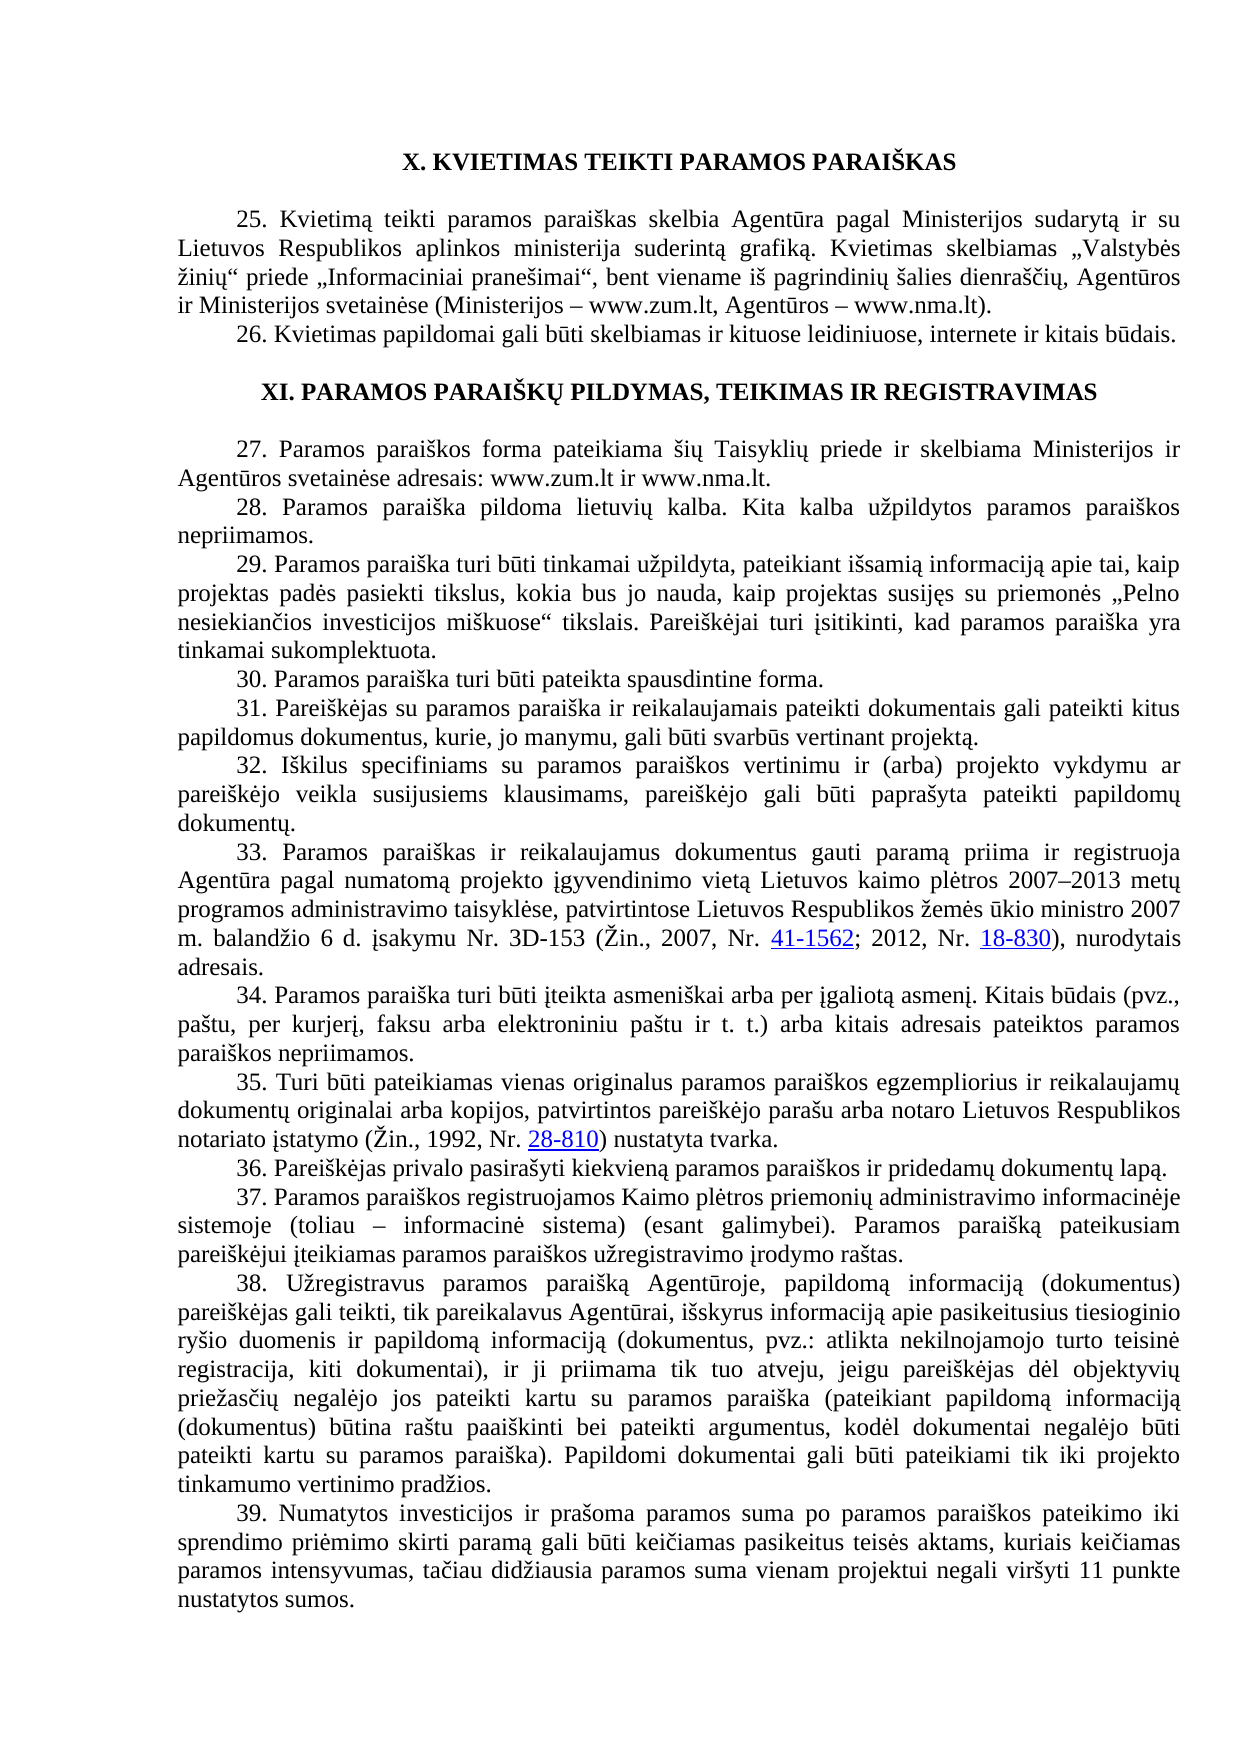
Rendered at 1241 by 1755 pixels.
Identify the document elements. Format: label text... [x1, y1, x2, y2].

text 35. Turi būti pateikiamas vienas originalus paramos paraiškos egzempliorius ir reikalaujamų dokumentų originalai arba kopijos, patvirtintos pareiškėjo parašu arba notaro Lietuvos Respublikos notariato įstatymo (Žin., 1992, Nr. 28-810) nustatyta tvarka. [177, 1067, 1181, 1153]
text X. KVIETIMAS TEIKTI PARAMOS PARAIŠKAS [177, 147, 1181, 176]
text 34. Paramos paraiška turi būti įteikta asmeniškai arba per įgaliotą asmenį. Kitais būdais (pvz., paštu, per kurjerį, faksu arba elektroniniu paštu ir t. t.) arba kitais adresais pateiktos paramos paraiškos nepriimamos. [177, 981, 1181, 1067]
text 38. Užregistravus paramos paraišką Agentūroje, papildomą informaciją (dokumentus) pareiškėjas gali teikti, tik pareikalavus Agentūrai, išskyrus informaciją apie pasikeitusius tiesioginio ryšio duomenis ir papildomą informaciją (dokumentus, pvz.: atlikta nekilnojamojo turto teisinė registracija, kiti dokumentai), ir ji priimama tik tuo atveju, jeigu pareiškėjas dėl objektyvių priežasčių negalėjo jos pateikti kartu su paramos paraiška (pateikiant papildomą informaciją (dokumentus) būtina raštu paaiškinti bei pateikti argumentus, kodėl dokumentai negalėjo būti pateikti kartu su paramos paraiška). Papildomi dokumentai gali būti pateikiami tik iki projekto tinkamumo vertinimo pradžios. [177, 1268, 1181, 1498]
text 36. Pareiškėjas privalo pasirašyti kiekvieną paramos paraiškos ir pridedamų dokumentų lapą. [177, 1153, 1181, 1182]
text 27. Paramos paraiškos forma pateikiama šių Taisyklių priede ir skelbiama Ministerijos ir Agentūros svetainėse adresais: www.zum.lt ir www.nma.lt. [177, 434, 1181, 492]
text 39. Numatytos investicijos ir prašoma paramos suma po paramos paraiškos pateikimo iki sprendimo priėmimo skirti paramą gali būti keičiamas pasikeitus teisės aktams, kuriais keičiamas paramos intensyvumas, tačiau didžiausia paramos suma vienam projektui negali viršyti 11 punkte nustatytos sumos. [177, 1498, 1181, 1613]
text 26. Kvietimas papildomai gali būti skelbiamas ir kituose leidiniuose, internete ir kitais būdais. [177, 319, 1181, 348]
text 25. Kvietimą teikti paramos paraiškas skelbia Agentūra pagal Ministerijos sudarytą ir su Lietuvos Respublikos aplinkos ministerija suderintą grafiką. Kvietimas skelbiamas „Valstybės žinių“ priede „Informaciniai pranešimai“, bent viename iš pagrindinių šalies dienraščių, Agentūros ir Ministerijos svetainėse (Ministerijos – www.zum.lt, Agentūros – www.nma.lt). [177, 204, 1181, 319]
text 28. Paramos paraiška pildoma lietuvių kalba. Kita kalba užpildytos paramos paraiškos nepriimamos. [177, 492, 1181, 549]
text XI. PARAMOS PARAIŠKŲ PILDYMAS, TEIKIMAS IR REGISTRAVIMAS [177, 377, 1181, 406]
text 37. Paramos paraiškos registruojamos Kaimo plėtros priemonių administravimo informacinėje sistemoje (toliau – informacinė sistema) (esant galimybei). Paramos paraišką pateikusiam pareiškėjui įteikiamas paramos paraiškos užregistravimo įrodymo raštas. [177, 1182, 1181, 1268]
text 32. Iškilus specifiniams su paramos paraiškos vertinimu ir (arba) projekto vykdymu ar pareiškėjo veikla susijusiems klausimams, pareiškėjo gali būti paprašyta pateikti papildomų dokumentų. [177, 751, 1181, 837]
text 30. Paramos paraiška turi būti pateikta spausdintine forma. [177, 664, 1181, 693]
text 31. Pareiškėjas su paramos paraiška ir reikalaujamais pateikti dokumentais gali pateikti kitus papildomus dokumentus, kurie, jo manymu, gali būti svarbūs vertinant projektą. [177, 693, 1181, 751]
text 29. Paramos paraiška turi būti tinkamai užpildyta, pateikiant išsamią informaciją apie tai, kaip projektas padės pasiekti tikslus, kokia bus jo nauda, kaip projektas susijęs su priemonės „Pelno nesiekiančios investicijos miškuose“ tikslais. Pareiškėjai turi įsitikinti, kad paramos paraiška yra tinkamai sukomplektuota. [177, 549, 1181, 664]
text 33. Paramos paraiškas ir reikalaujamus dokumentus gauti paramą priima ir registruoja Agentūra pagal numatomą projekto įgyvendinimo vietą Lietuvos kaimo plėtros 2007–2013 metų programos administravimo taisyklėse, patvirtintose Lietuvos Respublikos žemės ūkio ministro 2007 m. balandžio 6 d. įsakymu Nr. 3D-153 (Žin., 2007, Nr. 41-1562; 2012, Nr. 18-830), nurodytais adresais. [177, 837, 1181, 981]
